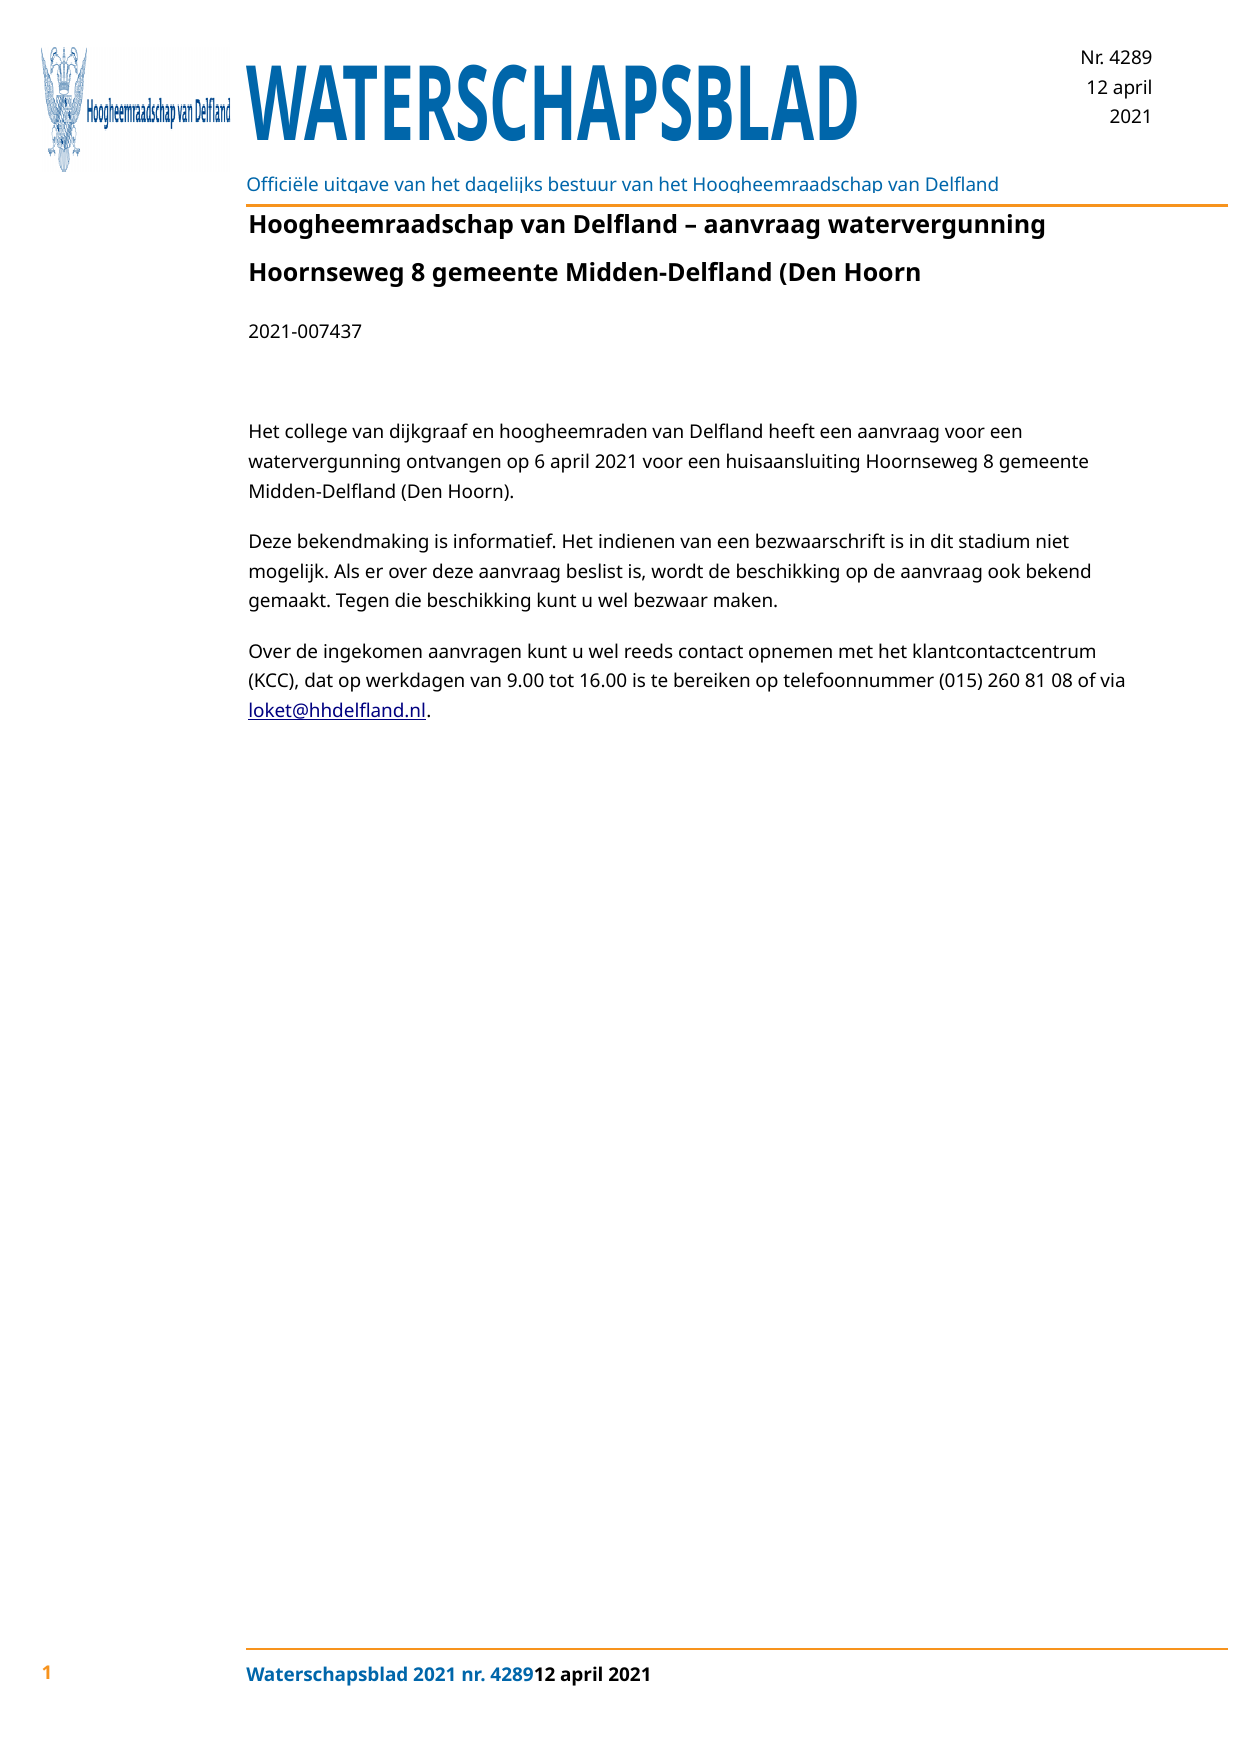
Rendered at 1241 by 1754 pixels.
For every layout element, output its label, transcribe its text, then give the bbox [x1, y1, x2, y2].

text Het college van dijkgraaf en hoogheemraden van Delfland heeft een aanvraag voor een watervergunning ontvangen op 6 april 2021 voor een huisaansluiting Hoornseweg 8 gemeente Midden-Delfland (Den Hoorn). [248, 419, 1152, 504]
text Hoogheemraadschap van Delfland – aanvraag watervergunning Hoornseweg 8 gemeente Midden-Delfland (Den Hoorn [248, 207, 1152, 288]
picture [41, 47, 231, 172]
text 2021-007437 [248, 318, 1152, 344]
text Deze bekendmaking is informatief. Het indienen van een bezwaarschrift is in dit stadium niet mogelijk. Als er over deze aanvraag beslist is, wordt de beschikking op de aanvraag ook bekend gemaakt. Tegen die beschikking kunt u wel bezwaar maken. [248, 528, 1152, 613]
text Over de ingekomen aanvragen kunt u wel reeds contact opnemen met het klantcontactcentrum (KCC), dat op werkdagen van 9.00 tot 16.00 is te bereiken op telefoonnummer (015) 260 81 08 of via loket@hhdelfland.nl. [248, 638, 1152, 723]
